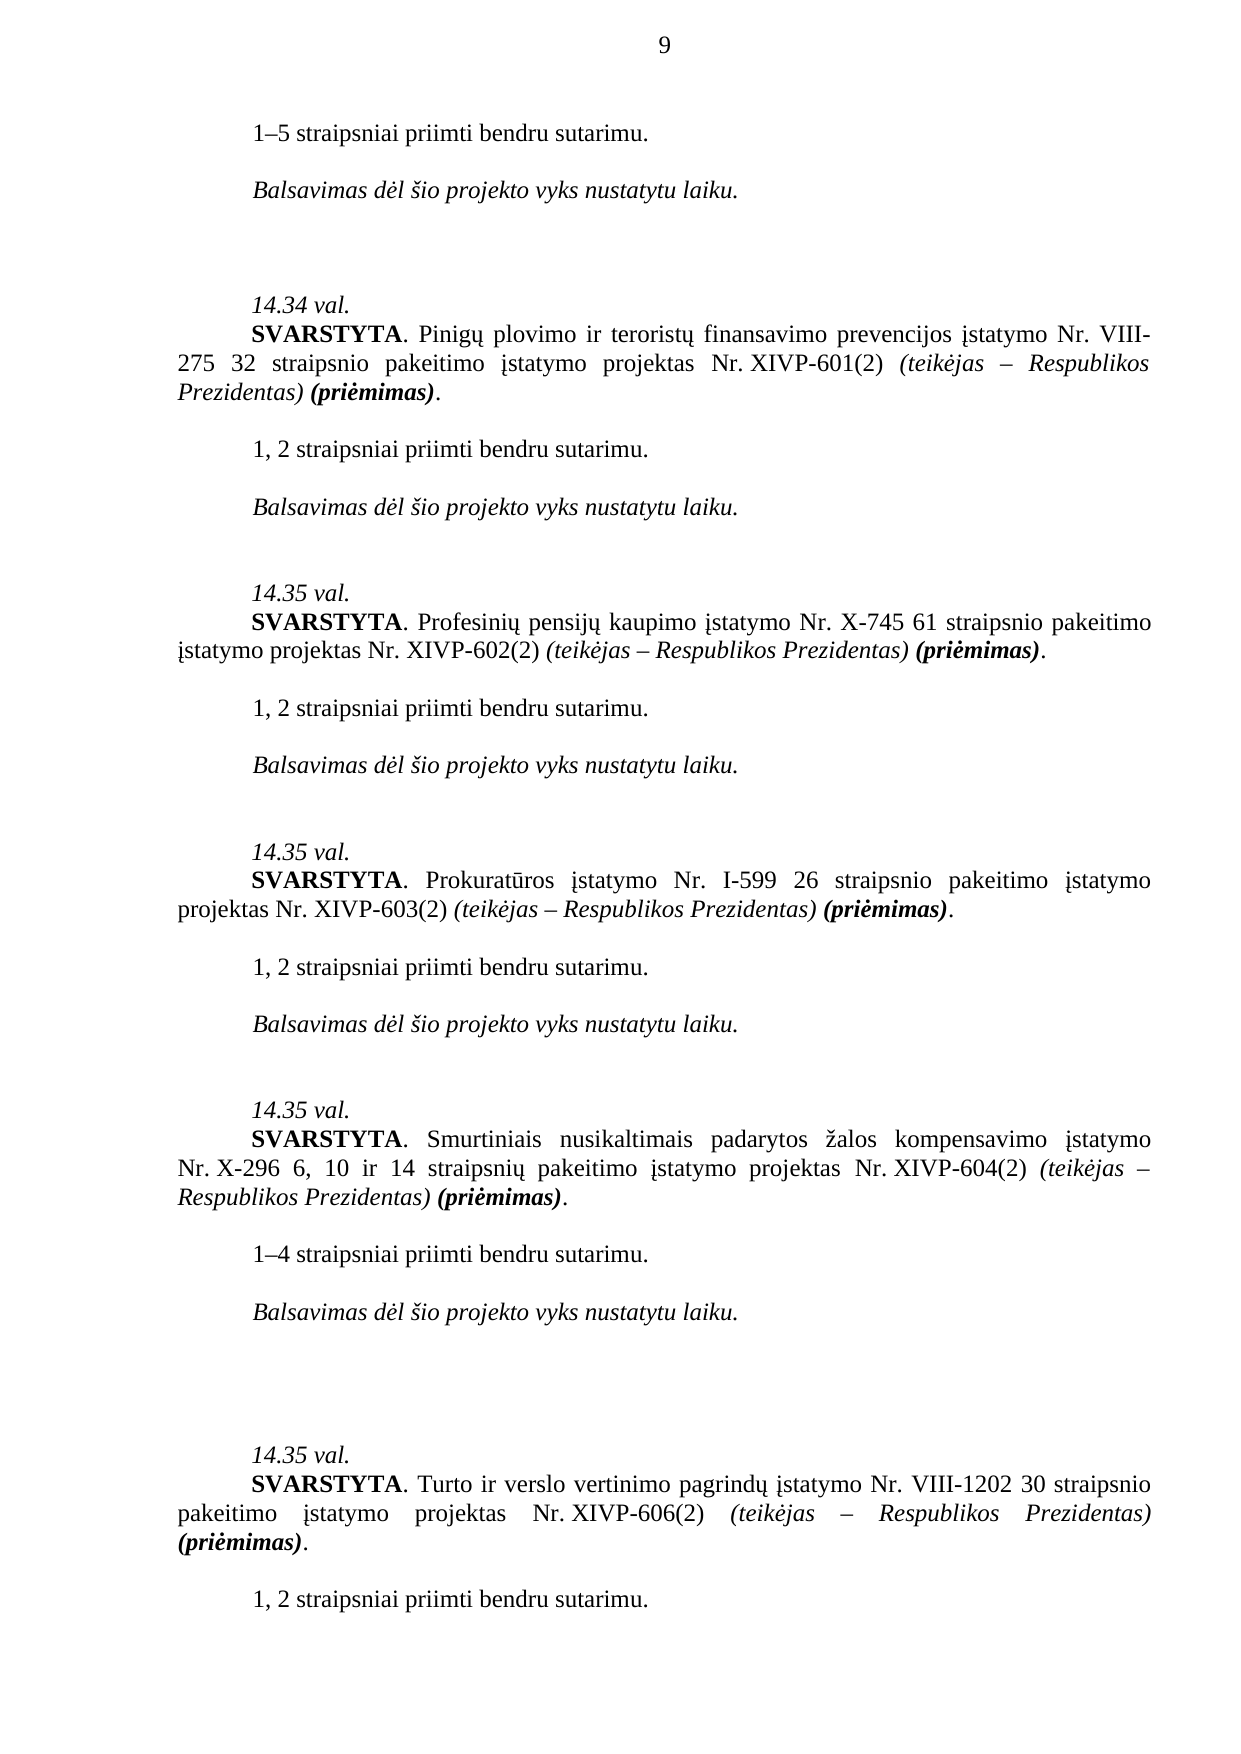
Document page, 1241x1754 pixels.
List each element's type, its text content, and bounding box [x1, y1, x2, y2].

text 14.34 val. [177, 291, 1152, 319]
text SVARSTYTA. Smurtiniais nusikaltimais padarytos žalos kompensavimo įstatymo Nr. X-296 6, 10 ir 14 straipsnių pakeitimo įstatymo projektas Nr. XIVP-604(2) (teikėjas – Respublikos Prezidentas) (priėmimas). [177, 1124, 1152, 1211]
text 1–5 straipsniai priimti bendru sutarimu. [177, 118, 1152, 147]
text 14.35 val. [177, 1441, 1152, 1469]
text 1–4 straipsniai priimti bendru sutarimu. [177, 1239, 1152, 1268]
text SVARSTYTA. Profesinių pensijų kaupimo įstatymo Nr. X-745 61 straipsnio pakeitimo įstatymo projektas Nr. XIVP-602(2) (teikėjas – Respublikos Prezidentas) (priėmimas). [177, 607, 1152, 664]
text Balsavimas dėl šio projekto vyks nustatytu laiku. [177, 1297, 1152, 1326]
text SVARSTYTA. Prokuratūros įstatymo Nr. I-599 26 straipsnio pakeitimo įstatymo projektas Nr. XIVP-603(2) (teikėjas – Respublikos Prezidentas) (priėmimas). [177, 866, 1152, 923]
text 1, 2 straipsniai priimti bendru sutarimu. [177, 434, 1152, 463]
text 1, 2 straipsniai priimti bendru sutarimu. [177, 952, 1152, 981]
text SVARSTYTA. Pinigų plovimo ir teroristų finansavimo prevencijos įstatymo Nr. VIII-275 32 straipsnio pakeitimo įstatymo projektas Nr. XIVP-601(2) (teikėjas – Respublikos Prezidentas) (priėmimas). [177, 319, 1152, 406]
text Balsavimas dėl šio projekto vyks nustatytu laiku. [177, 492, 1152, 521]
text 14.35 val. [177, 578, 1152, 607]
text 14.35 val. [177, 837, 1152, 866]
text 14.35 val. [177, 1096, 1152, 1124]
text Balsavimas dėl šio projekto vyks nustatytu laiku. [177, 751, 1152, 779]
text 1, 2 straipsniai priimti bendru sutarimu. [177, 693, 1152, 722]
text SVARSTYTA. Turto ir verslo vertinimo pagrindų įstatymo Nr. VIII-1202 30 straipsnio pakeitimo įstatymo projektas Nr. XIVP-606(2) (teikėjas – Respublikos Prezidentas) (priėmimas). [177, 1469, 1152, 1556]
text 1, 2 straipsniai priimti bendru sutarimu. [177, 1584, 1152, 1613]
text Balsavimas dėl šio projekto vyks nustatytu laiku. [177, 176, 1152, 204]
text Balsavimas dėl šio projekto vyks nustatytu laiku. [177, 1009, 1152, 1038]
